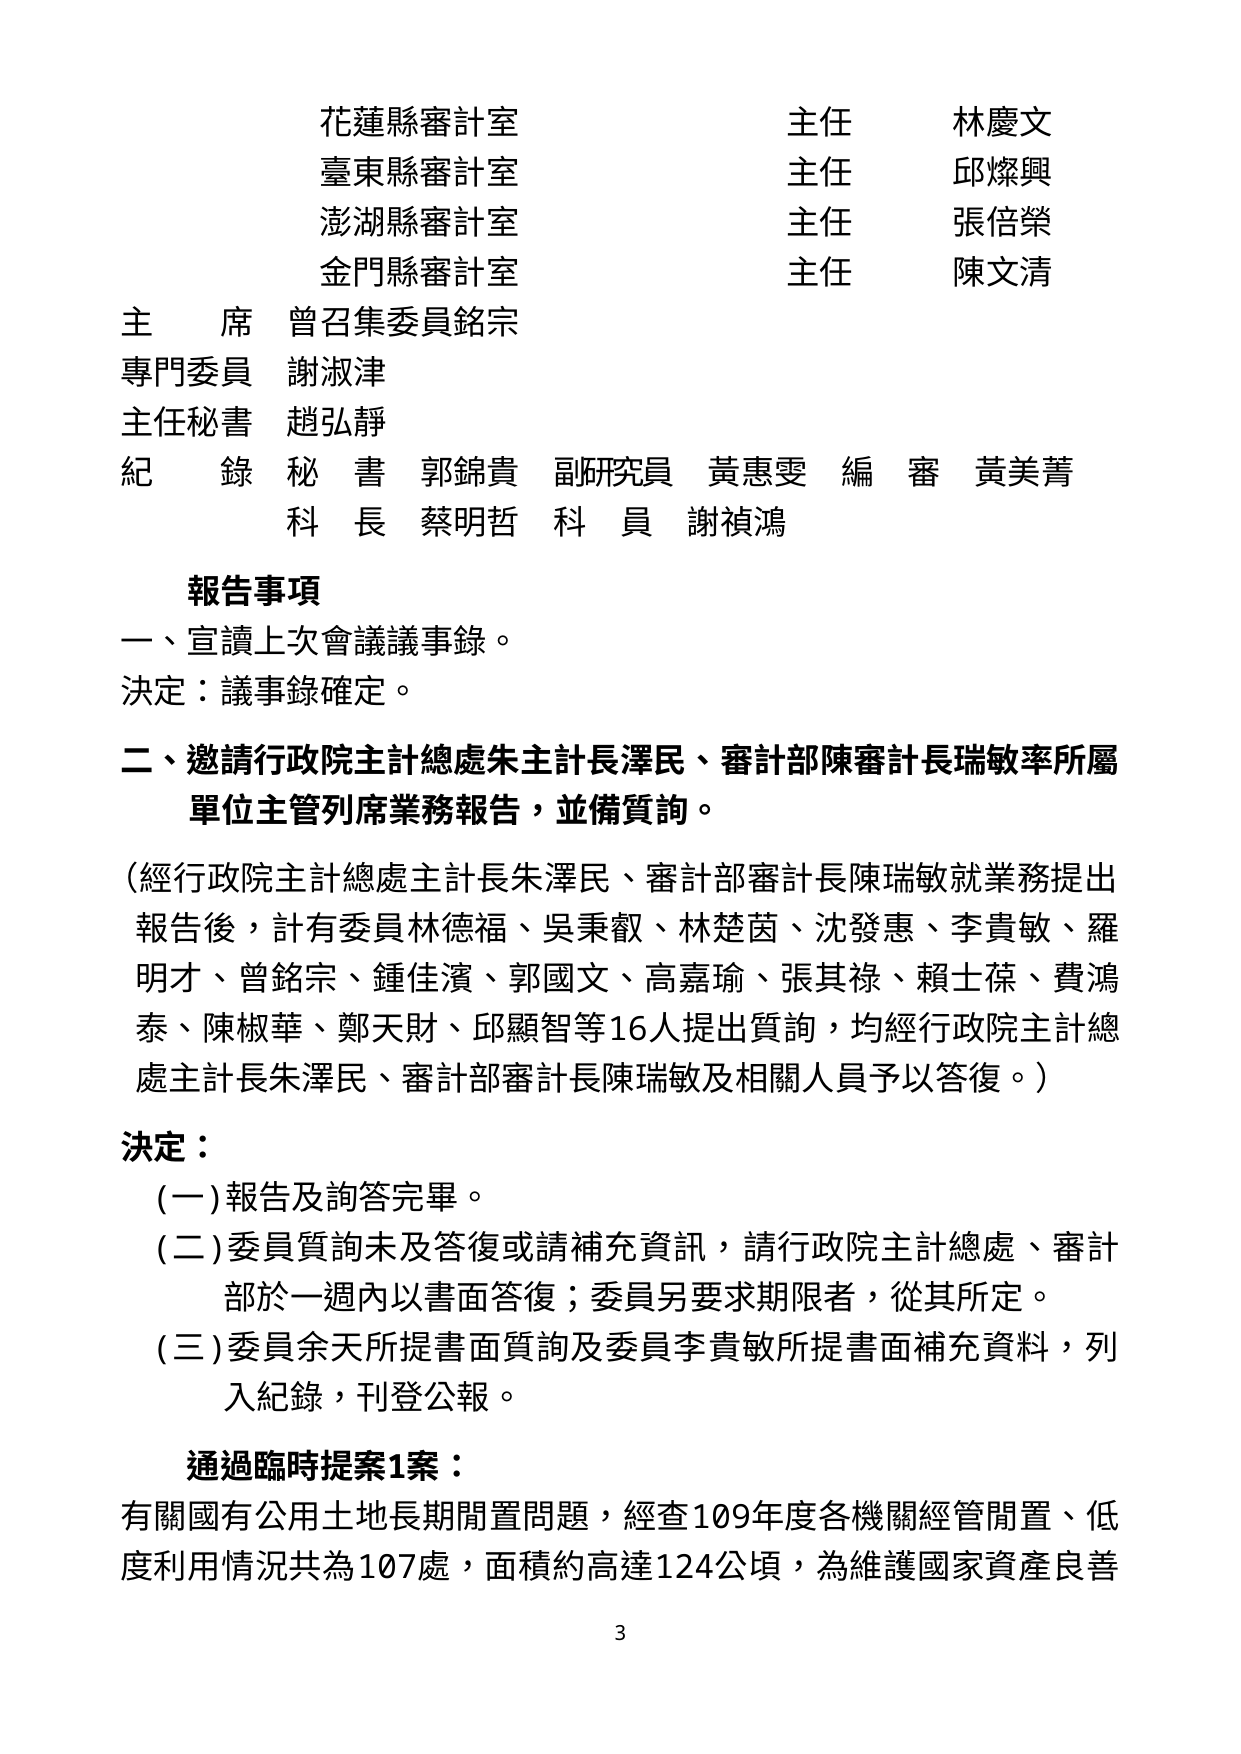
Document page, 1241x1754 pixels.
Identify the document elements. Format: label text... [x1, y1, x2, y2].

text 有關國有公用土地長期閒置問題，經查109年度各機關經管閒置、低度利用情況共為107處，面積約高達124公頃，為維護國家資產良善 [120, 1488, 1120, 1588]
text 澎湖縣審計室 主任 張倍榮 [286, 194, 1120, 244]
text 決定： [120, 1119, 1120, 1169]
text 主 席 曾召集委員銘宗 [120, 294, 1120, 344]
text 金門縣審計室 主任 陳文清 [286, 244, 1120, 294]
text 科 長 蔡明哲 科 員 謝禎鴻 [120, 494, 1120, 544]
text 主任秘書 趙弘靜 [120, 394, 1120, 444]
text 通過臨時提案1案： [120, 1438, 1120, 1488]
text 一、宣讀上次會議議事錄。 [120, 613, 1120, 663]
text (二)委員質詢未及答復或請補充資訊，請行政院主計總處、審計部於一週內以書面答復；委員另要求期限者，從其所定。 [152, 1219, 1120, 1319]
text 專門委員 謝淑津 [120, 344, 1120, 394]
text 決定：議事錄確定。 [120, 663, 1120, 713]
text (三)委員余天所提書面質詢及委員李貴敏所提書面補充資料，列入紀錄，刊登公報。 [152, 1319, 1120, 1419]
text (一)報告及詢答完畢。 [152, 1169, 1120, 1219]
text 花蓮縣審計室 主任 林慶文 [286, 94, 1120, 144]
text （經行政院主計總處主計長朱澤民、審計部審計長陳瑞敏就業務提出報告後，計有委員林德福、吳秉叡、林楚茵、沈發惠、李貴敏、羅明才、曾銘宗、鍾佳濱、郭國文、高嘉瑜、張其祿、賴士葆、費鴻泰、陳椒華、鄭天財、邱顯智等16人提出質詢，均經行政院主計總處主計長朱澤民、審計部審計長陳瑞敏及相關人員予以答復。） [106, 851, 1120, 1101]
text 報告事項 [187, 563, 1120, 613]
text 臺東縣審計室 主任 邱燦興 [286, 144, 1120, 194]
text 紀 錄 秘 書 郭錦貴 副研究員 黃惠雯 編 審 黃美菁 [120, 444, 1170, 494]
text 二、邀請行政院主計總處朱主計長澤民、審計部陳審計長瑞敏率所屬單位主管列席業務報告，並備質詢。 [120, 732, 1120, 832]
